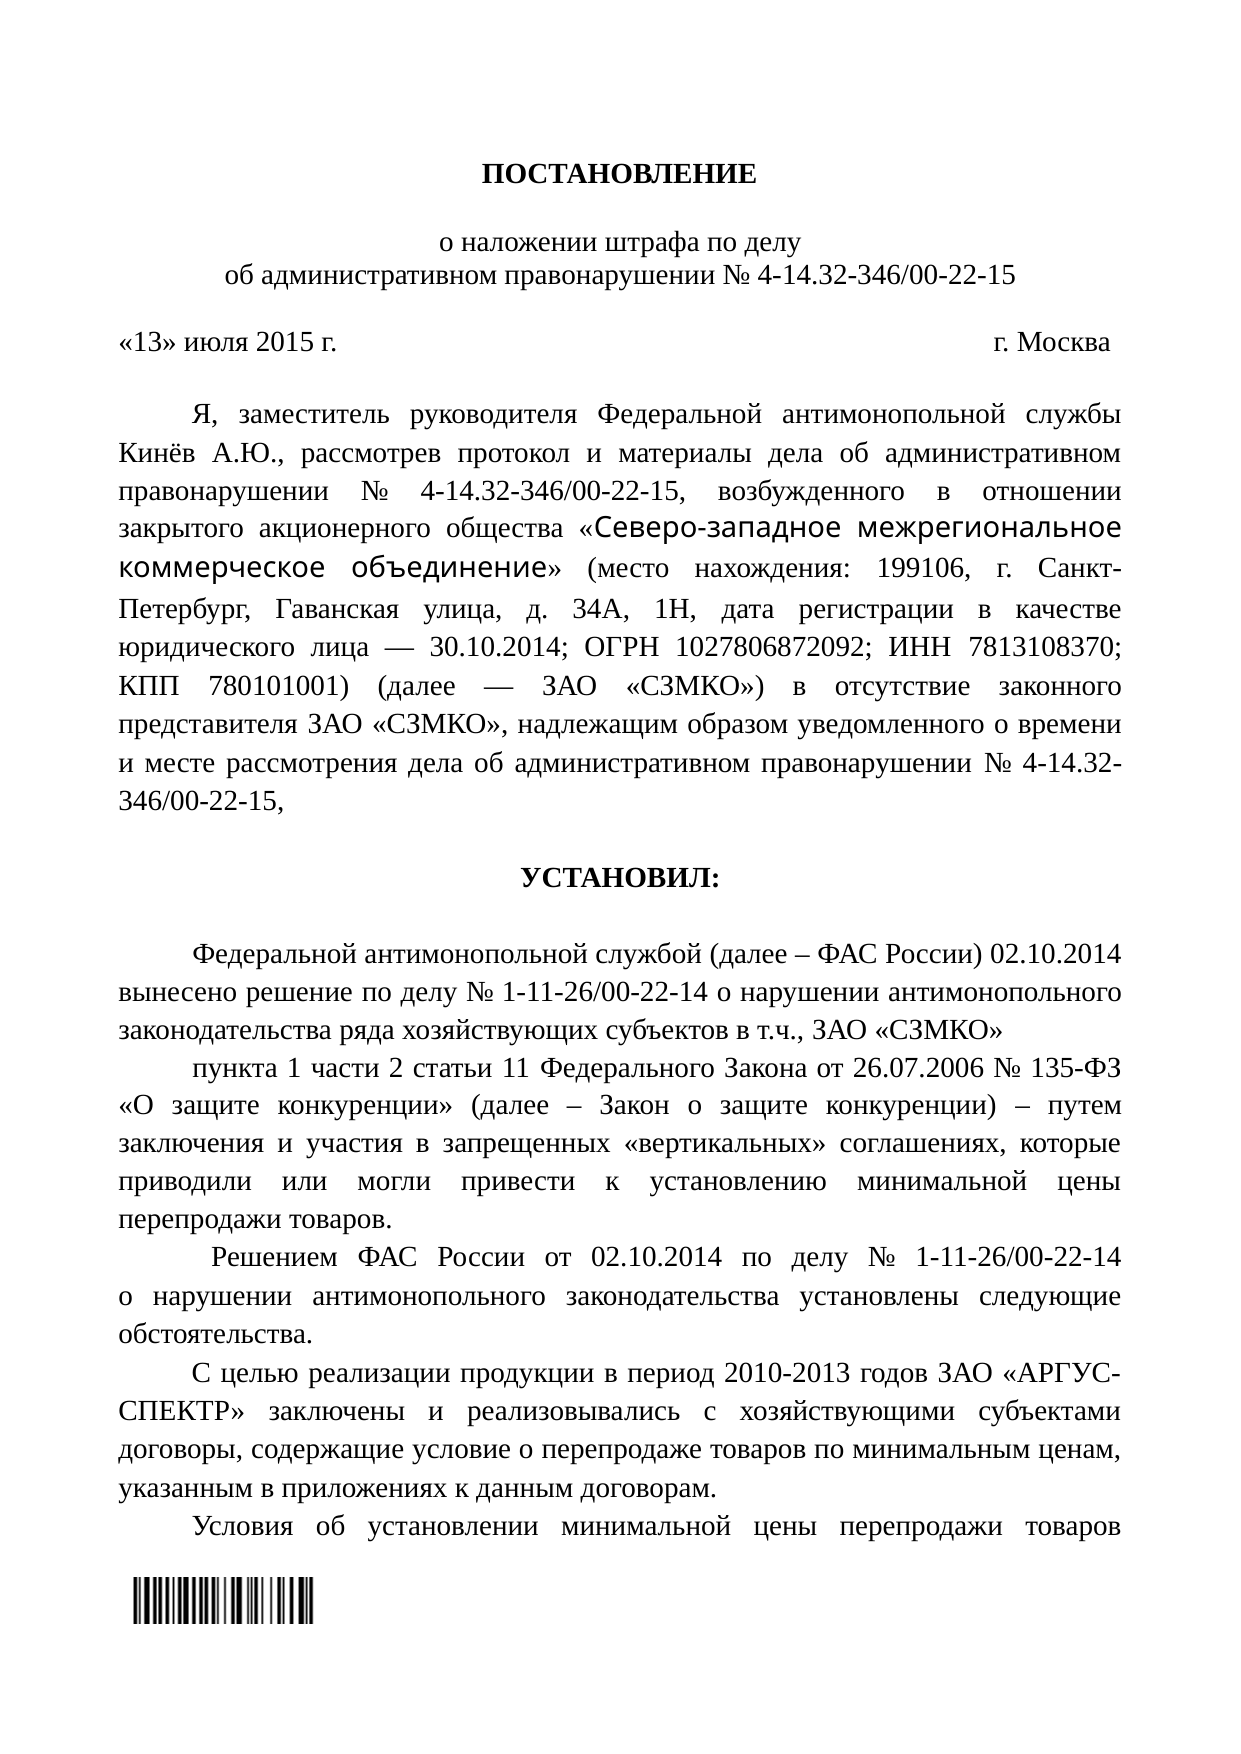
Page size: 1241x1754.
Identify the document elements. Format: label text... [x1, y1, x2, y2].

picture [118, 1577, 331, 1624]
text о наложении штрафа по делу [118, 224, 1122, 257]
text ПОСТАНОВЛЕНИЕ [117, 157, 1122, 190]
text Я, заместитель руководителя Федеральной антимонопольной службы Кинёв А.Ю., рассмотрев протокол и материалы дела об административном правонарушении № 4-14.32-346/00-22-15, возбужденного в отношении закрытого акционерного общества «Северо-западное межрегиональное коммерческое объединение» (место нахождения: 199106, г. Санкт-Петербург, Гаванская улица, д. 34А, 1Н, дата регистрации в качестве юридического лица — 30.10.2014; ОГРН 1027806872092; ИНН 7813108370; КПП 780101001) (далее — ЗАО «СЗМКО») в отсутствие законного представителя ЗАО «СЗМКО», надлежащим образом уведомленного о времени и месте рассмотрения дела об административном правонарушении № 4-14.32-346/00-22-15, [118, 391, 1122, 817]
text об административном правонарушении № 4-14.32-346/00-22-15 [118, 257, 1122, 291]
text Федеральной антимонопольной службой (далее – ФАС России) 02.10.2014 вынесено решение по делу № 1-11-26/00-22-14 о нарушении антимонопольного законодательства ряда хозяйствующих субъектов в т.ч., ЗАО «СЗМКО» [118, 932, 1122, 1045]
text Решением ФАС России от 02.10.2014 по делу № 1-11-26/00-22-14 о нарушении антимонопольного законодательства установлены следующие обстоятельства. [118, 1234, 1122, 1350]
text пункта 1 части 2 статьи 11 Федерального Закона от 26.07.2006 № 135-ФЗ «О защите конкуренции» (далее – Закон о защите конкуренции) – путем заключения и участия в запрещенных «вертикальных» соглашениях, которые приводили или могли привести к установлению минимальной цены перепродажи товаров. [118, 1045, 1122, 1234]
text С целью реализации продукции в период 2010-2013 годов ЗАО «АРГУС-СПЕКТР» заключены и реализовывались с хозяйствующими субъектами договоры, содержащие условие о перепродаже товаров по минимальным ценам, указанным в приложениях к данным договорам. [118, 1350, 1122, 1503]
text «13» июля 2015 г. г. Москва [118, 324, 1122, 358]
text Условия об установлении минимальной цены перепродажи товаров [118, 1503, 1122, 1542]
text УСТАНОВИЛ: [118, 855, 1122, 893]
